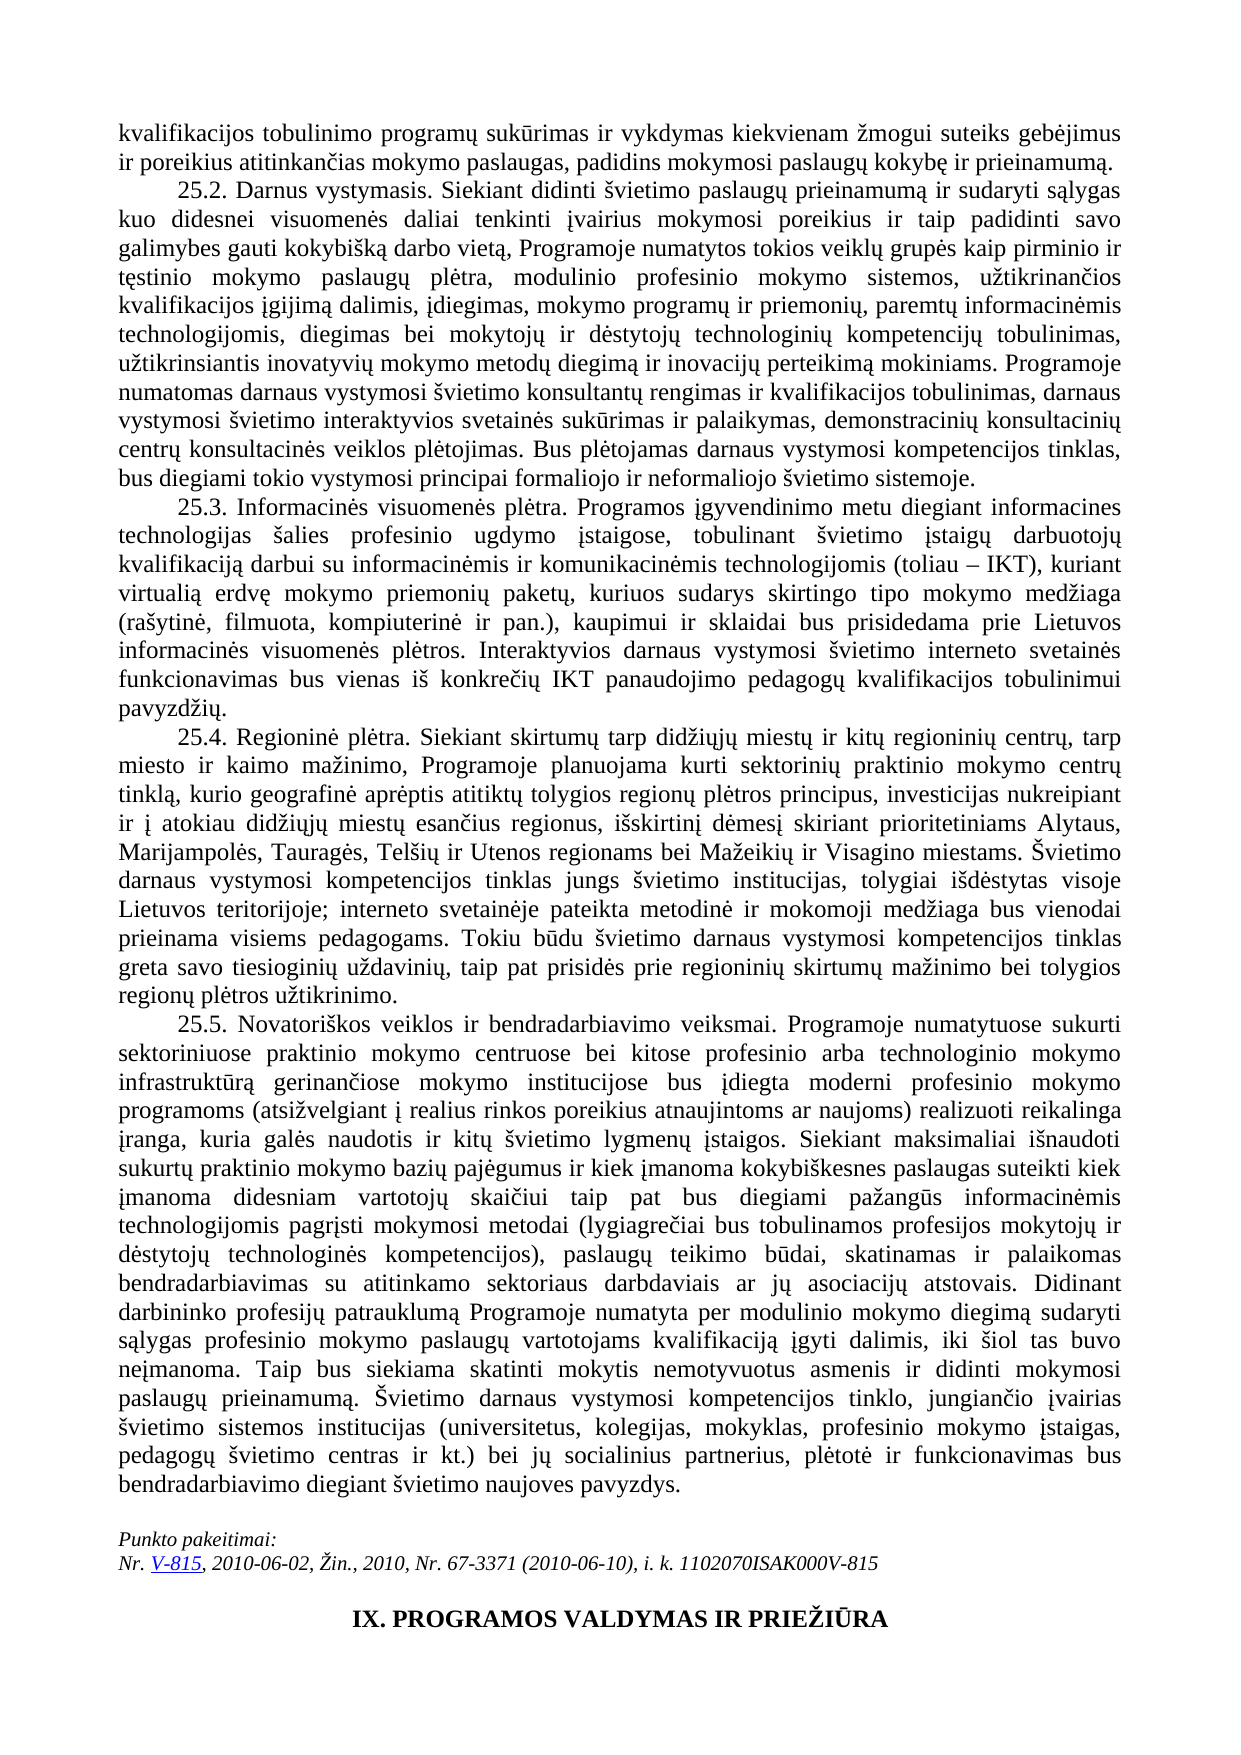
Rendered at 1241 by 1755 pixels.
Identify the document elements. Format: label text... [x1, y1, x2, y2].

text 25.5. Novatoriškos veiklos ir bendradarbiavimo veiksmai. Programoje numatytuose sukurti sektoriniuose praktinio mokymo centruose bei kitose profesinio arba technologinio mokymo infrastruktūrą gerinančiose mokymo institucijose bus įdiegta moderni profesinio mokymo programoms (atsižvelgiant į realius rinkos poreikius atnaujintoms ar naujoms) realizuoti reikalinga įranga, kuria galės naudotis ir kitų švietimo lygmenų įstaigos. Siekiant maksimaliai išnaudoti sukurtų praktinio mokymo bazių pajėgumus ir kiek įmanoma kokybiškesnes paslaugas suteikti kiek įmanoma didesniam vartotojų skaičiui taip pat bus diegiami pažangūs informacinėmis technologijomis pagrįsti mokymosi metodai (lygiagrečiai bus tobulinamos profesijos mokytojų ir dėstytojų technologinės kompetencijos), paslaugų teikimo būdai, skatinamas ir palaikomas bendradarbiavimas su atitinkamo sektoriaus darbdaviais ar jų asociacijų atstovais. Didinant darbininko profesijų patrauklumą Programoje numatyta per modulinio mokymo diegimą sudaryti sąlygas profesinio mokymo paslaugų vartotojams kvalifikaciją įgyti dalimis, iki šiol tas buvo neįmanoma. Taip bus siekiama skatinti mokytis nemotyvuotus asmenis ir didinti mokymosi paslaugų prieinamumą. Švietimo darnaus vystymosi kompetencijos tinklo, jungiančio įvairias švietimo sistemos institucijas (universitetus, kolegijas, mokyklas, profesinio mokymo įstaigas, pedagogų švietimo centras ir kt.) bei jų socialinius partnerius, plėtotė ir funkcionavimas bus bendradarbiavimo diegiant švietimo naujoves pavyzdys. [118, 1009, 1122, 1498]
text Nr. V-815, 2010-06-02, Žin., 2010, Nr. 67-3371 (2010-06-10), i. k. 1102070ISAK000V-815 [118, 1551, 1122, 1575]
text IX. PROGRAMOS VALDYMAS IR PRIEŽIŪRA [118, 1604, 1122, 1632]
text 25.2. Darnus vystymasis. Siekiant didinti švietimo paslaugų prieinamumą ir sudaryti sąlygas kuo didesnei visuomenės daliai tenkinti įvairius mokymosi poreikius ir taip padidinti savo galimybes gauti kokybišką darbo vietą, Programoje numatytos tokios veiklų grupės kaip pirminio ir tęstinio mokymo paslaugų plėtra, modulinio profesinio mokymo sistemos, užtikrinančios kvalifikacijos įgijimą dalimis, įdiegimas, mokymo programų ir priemonių, paremtų informacinėmis technologijomis, diegimas bei mokytojų ir dėstytojų technologinių kompetencijų tobulinimas, užtikrinsiantis inovatyvių mokymo metodų diegimą ir inovacijų perteikimą mokiniams. Programoje numatomas darnaus vystymosi švietimo konsultantų rengimas ir kvalifikacijos tobulinimas, darnaus vystymosi švietimo interaktyvios svetainės sukūrimas ir palaikymas, demonstracinių konsultacinių centrų konsultacinės veiklos plėtojimas. Bus plėtojamas darnaus vystymosi kompetencijos tinklas, bus diegiami tokio vystymosi principai formaliojo ir neformaliojo švietimo sistemoje. [118, 176, 1122, 492]
text 25.3. Informacinės visuomenės plėtra. Programos įgyvendinimo metu diegiant informacines technologijas šalies profesinio ugdymo įstaigose, tobulinant švietimo įstaigų darbuotojų kvalifikaciją darbui su informacinėmis ir komunikacinėmis technologijomis (toliau – IKT), kuriant virtualią erdvę mokymo priemonių paketų, kuriuos sudarys skirtingo tipo mokymo medžiaga (rašytinė, filmuota, kompiuterinė ir pan.), kaupimui ir sklaidai bus prisidedama prie Lietuvos informacinės visuomenės plėtros. Interaktyvios darnaus vystymosi švietimo interneto svetainės funkcionavimas bus vienas iš konkrečių IKT panaudojimo pedagogų kvalifikacijos tobulinimui pavyzdžių. [118, 492, 1122, 722]
text 25.4. Regioninė plėtra. Siekiant skirtumų tarp didžiųjų miestų ir kitų regioninių centrų, tarp miesto ir kaimo mažinimo, Programoje planuojama kurti sektorinių praktinio mokymo centrų tinklą, kurio geografinė aprėptis atitiktų tolygios regionų plėtros principus, investicijas nukreipiant ir į atokiau didžiųjų miestų esančius regionus, išskirtinį dėmesį skiriant prioritetiniams Alytaus, Marijampolės, Tauragės, Telšių ir Utenos regionams bei Mažeikių ir Visagino miestams. Švietimo darnaus vystymosi kompetencijos tinklas jungs švietimo institucijas, tolygiai išdėstytas visoje Lietuvos teritorijoje; interneto svetainėje pateikta metodinė ir mokomoji medžiaga bus vienodai prieinama visiems pedagogams. Tokiu būdu švietimo darnaus vystymosi kompetencijos tinklas greta savo tiesioginių uždavinių, taip pat prisidės prie regioninių skirtumų mažinimo bei tolygios regionų plėtros užtikrinimo. [118, 722, 1122, 1009]
text Punkto pakeitimai: [118, 1527, 1122, 1551]
text kvalifikacijos tobulinimo programų sukūrimas ir vykdymas kiekvienam žmogui suteiks gebėjimus ir poreikius atitinkančias mokymo paslaugas, padidins mokymosi paslaugų kokybę ir prieinamumą. [118, 118, 1122, 176]
